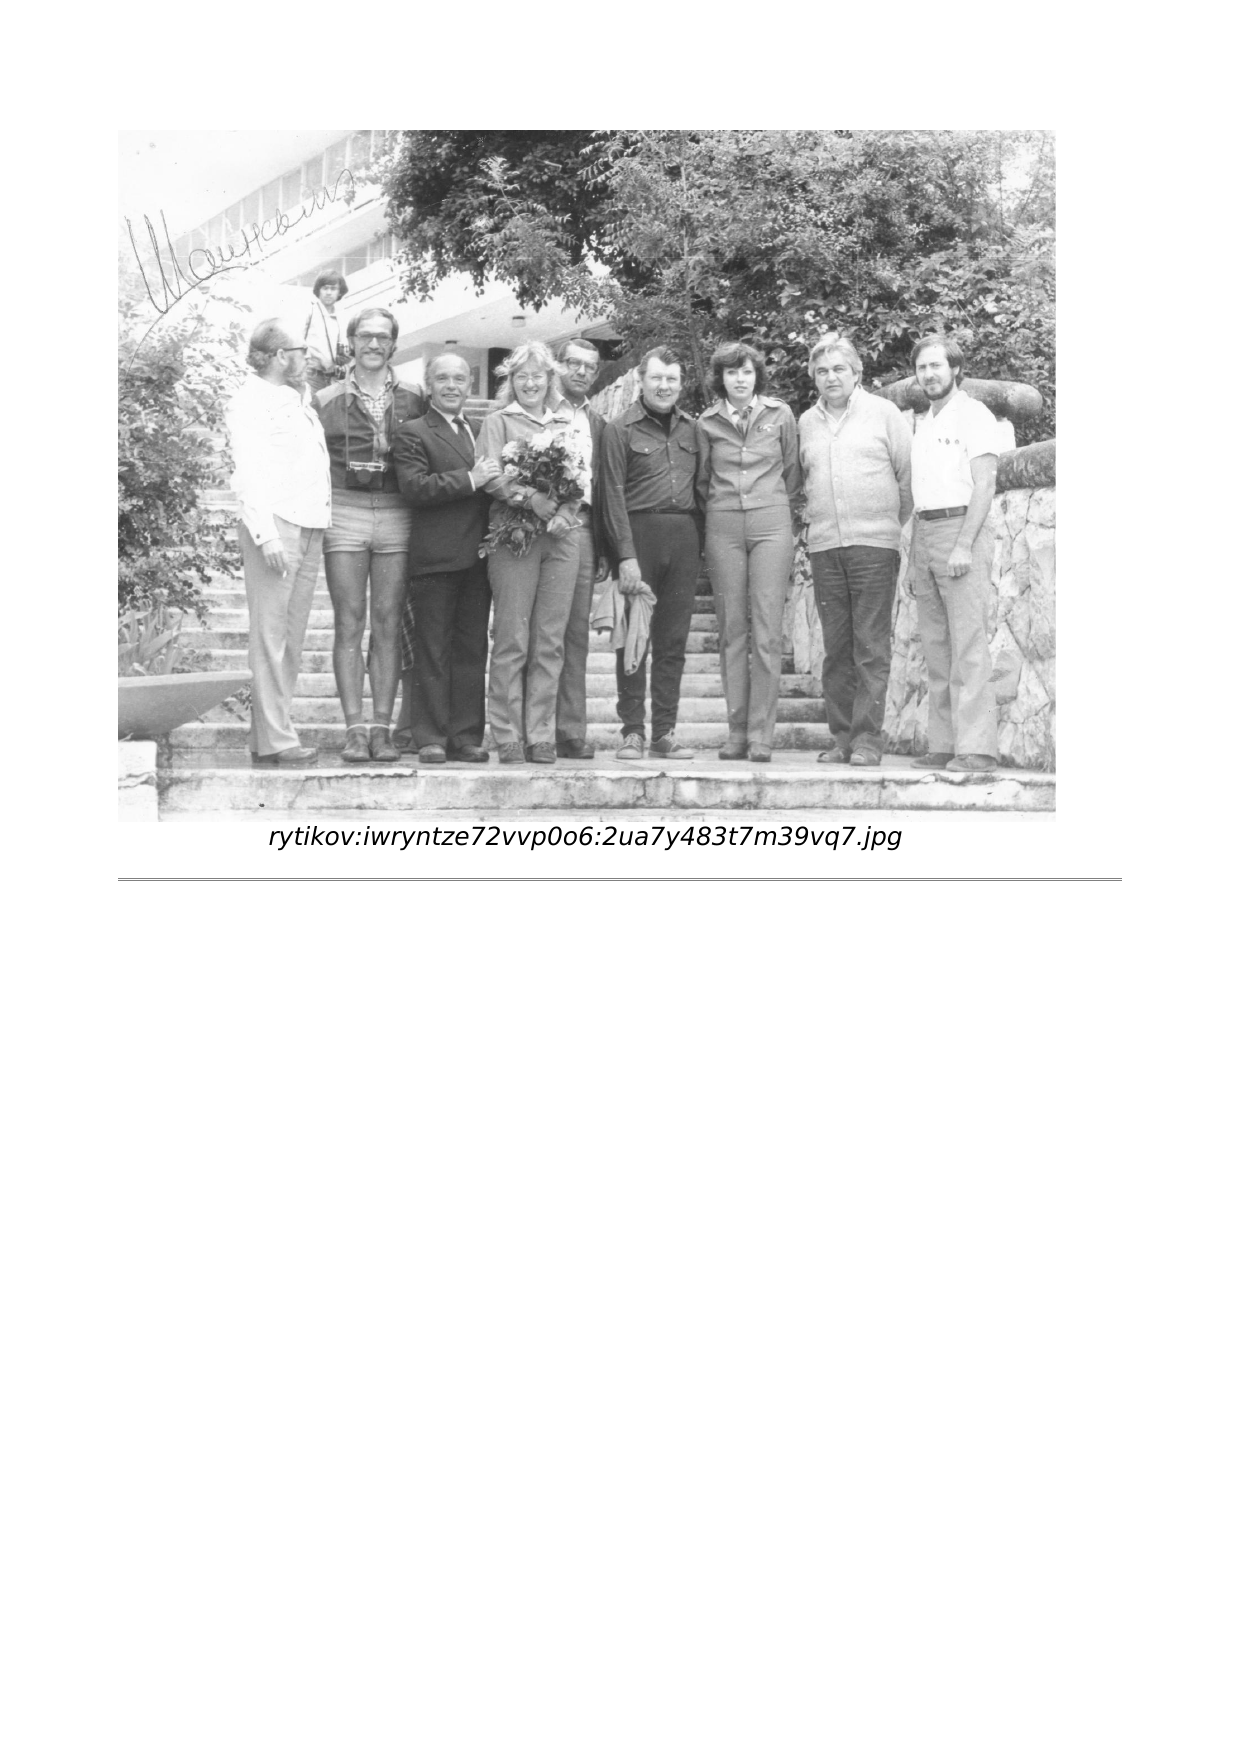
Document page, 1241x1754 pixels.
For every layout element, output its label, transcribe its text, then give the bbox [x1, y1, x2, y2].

text rytikov:iwryntze72vvp0o6:2ua7y483t7m39vq7.jpg [118, 822, 1056, 851]
picture [118, 130, 1056, 822]
